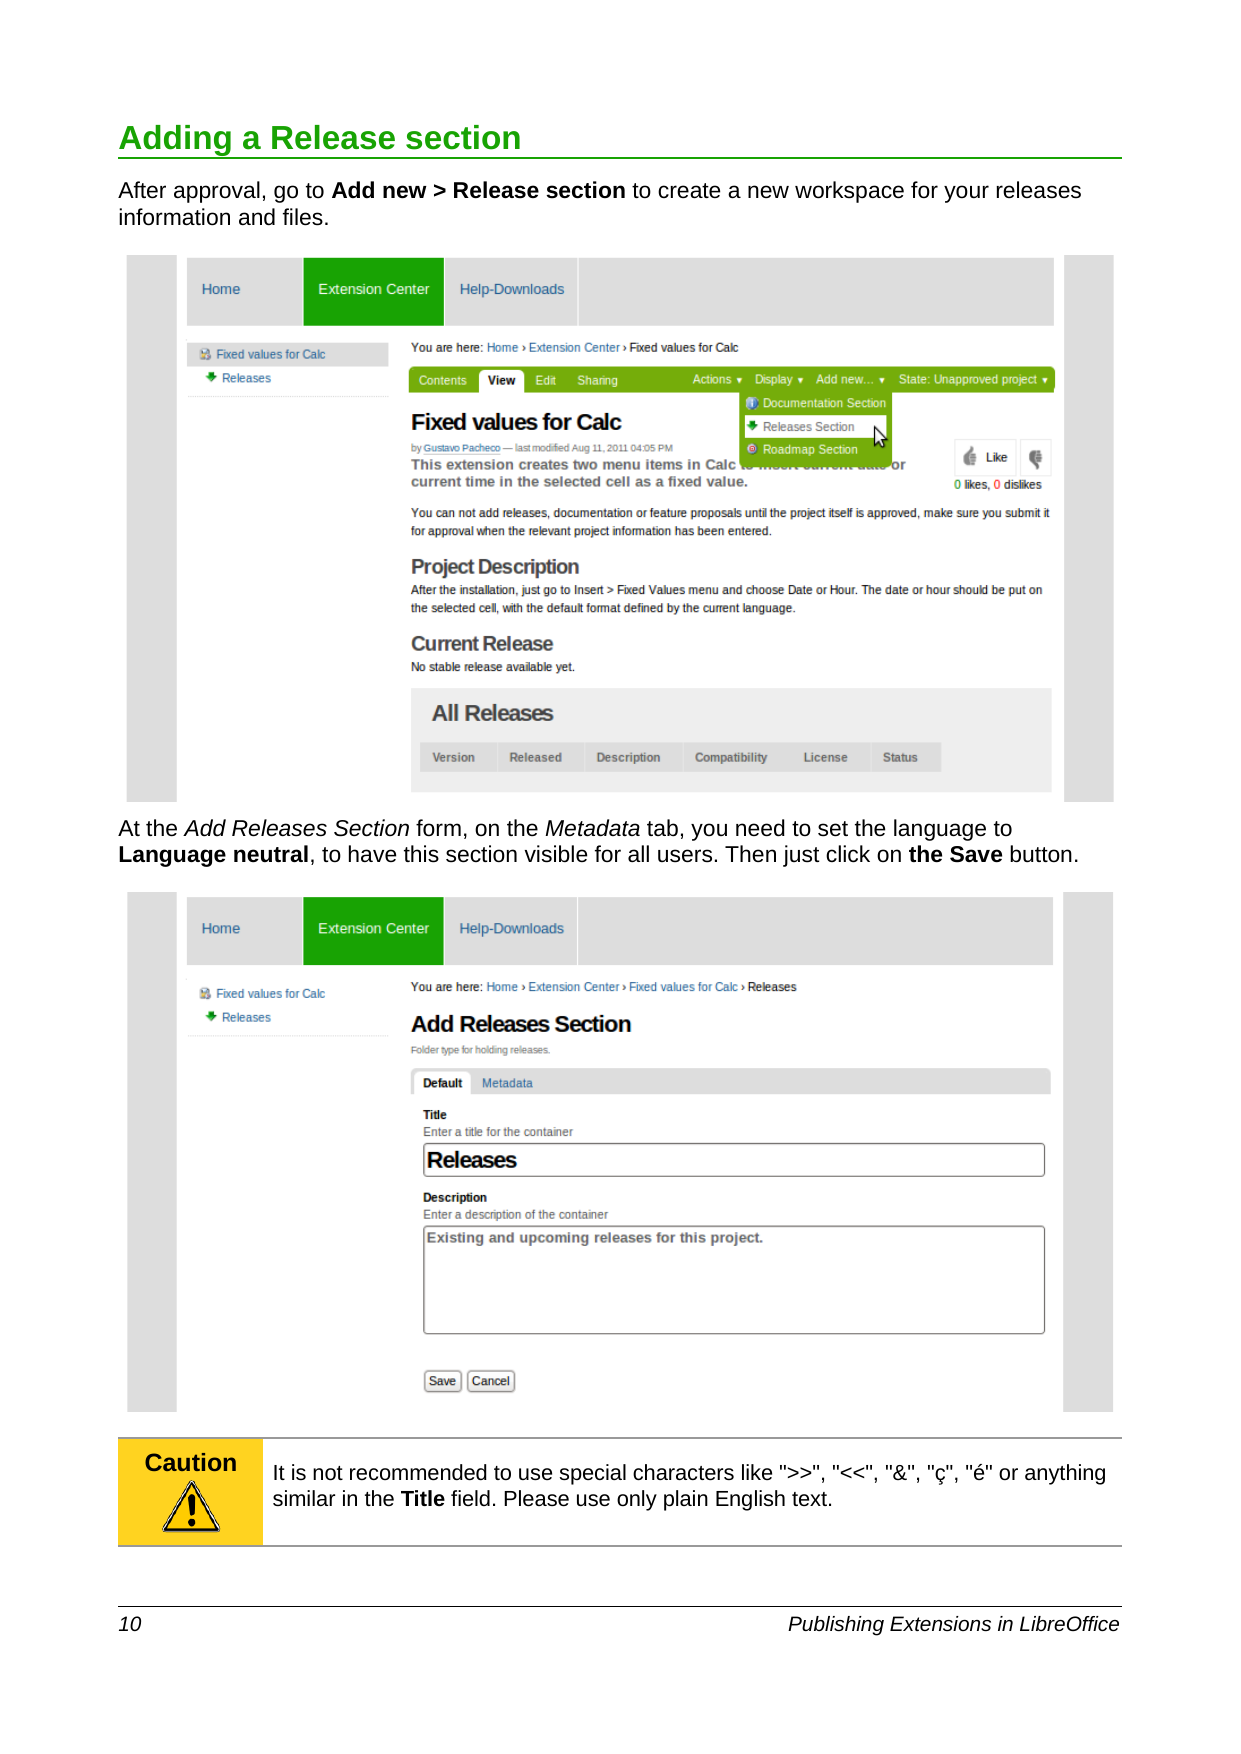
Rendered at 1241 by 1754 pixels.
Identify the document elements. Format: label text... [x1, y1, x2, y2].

picture [127, 892, 1114, 1412]
table_header It is not recommended to use special characters like ">>", "<<", "&", "ç", "é" or anything similar in the Title field. Please use only plain English text. [264, 1439, 1122, 1545]
table_header Caution [118, 1439, 263, 1545]
subtitle Adding a Release section [118, 118, 1122, 157]
text At the Add Releases Section form, on the Metadata tab, you need to set the language to Language neutral, to have this section visible for all users. Then just click on the Save button. [118, 814, 1122, 867]
picture [158, 1476, 224, 1536]
picture [126, 255, 1114, 802]
text After approval, go to Add new > Release section to create a new workspace for your releases information and files. [118, 177, 1122, 230]
